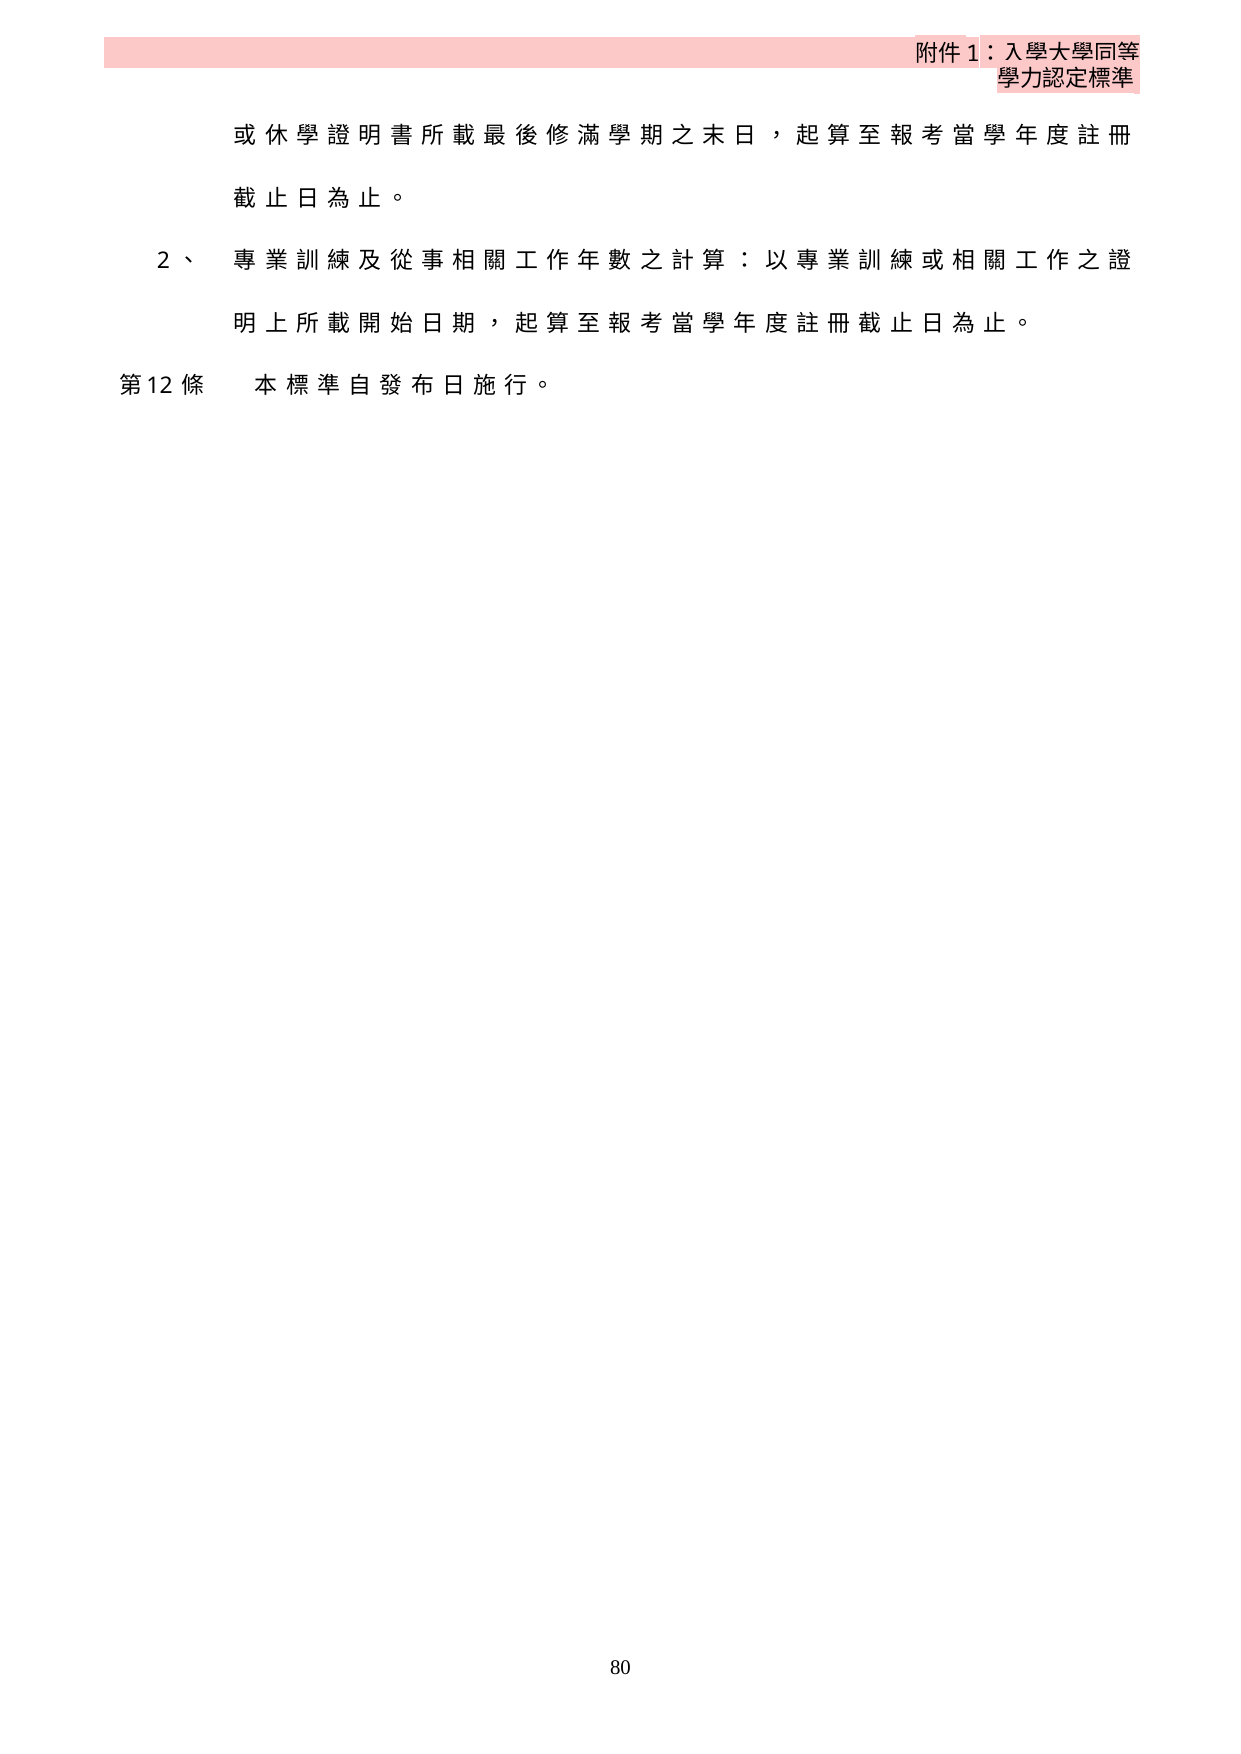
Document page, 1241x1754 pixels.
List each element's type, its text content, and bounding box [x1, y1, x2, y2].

list 或休學證明書所載最後修滿學期之末日，起算至報考當學年度註冊截止日為止。 [149, 92, 1136, 217]
list 專業訓練及從事相關工作年數之計算：以專業訓練或相關工作之證明上所載開始日期，起算至報考當學年度註冊截止日為止。 [149, 217, 1136, 342]
list 本標準自發布日施行。 [110, 342, 1136, 404]
